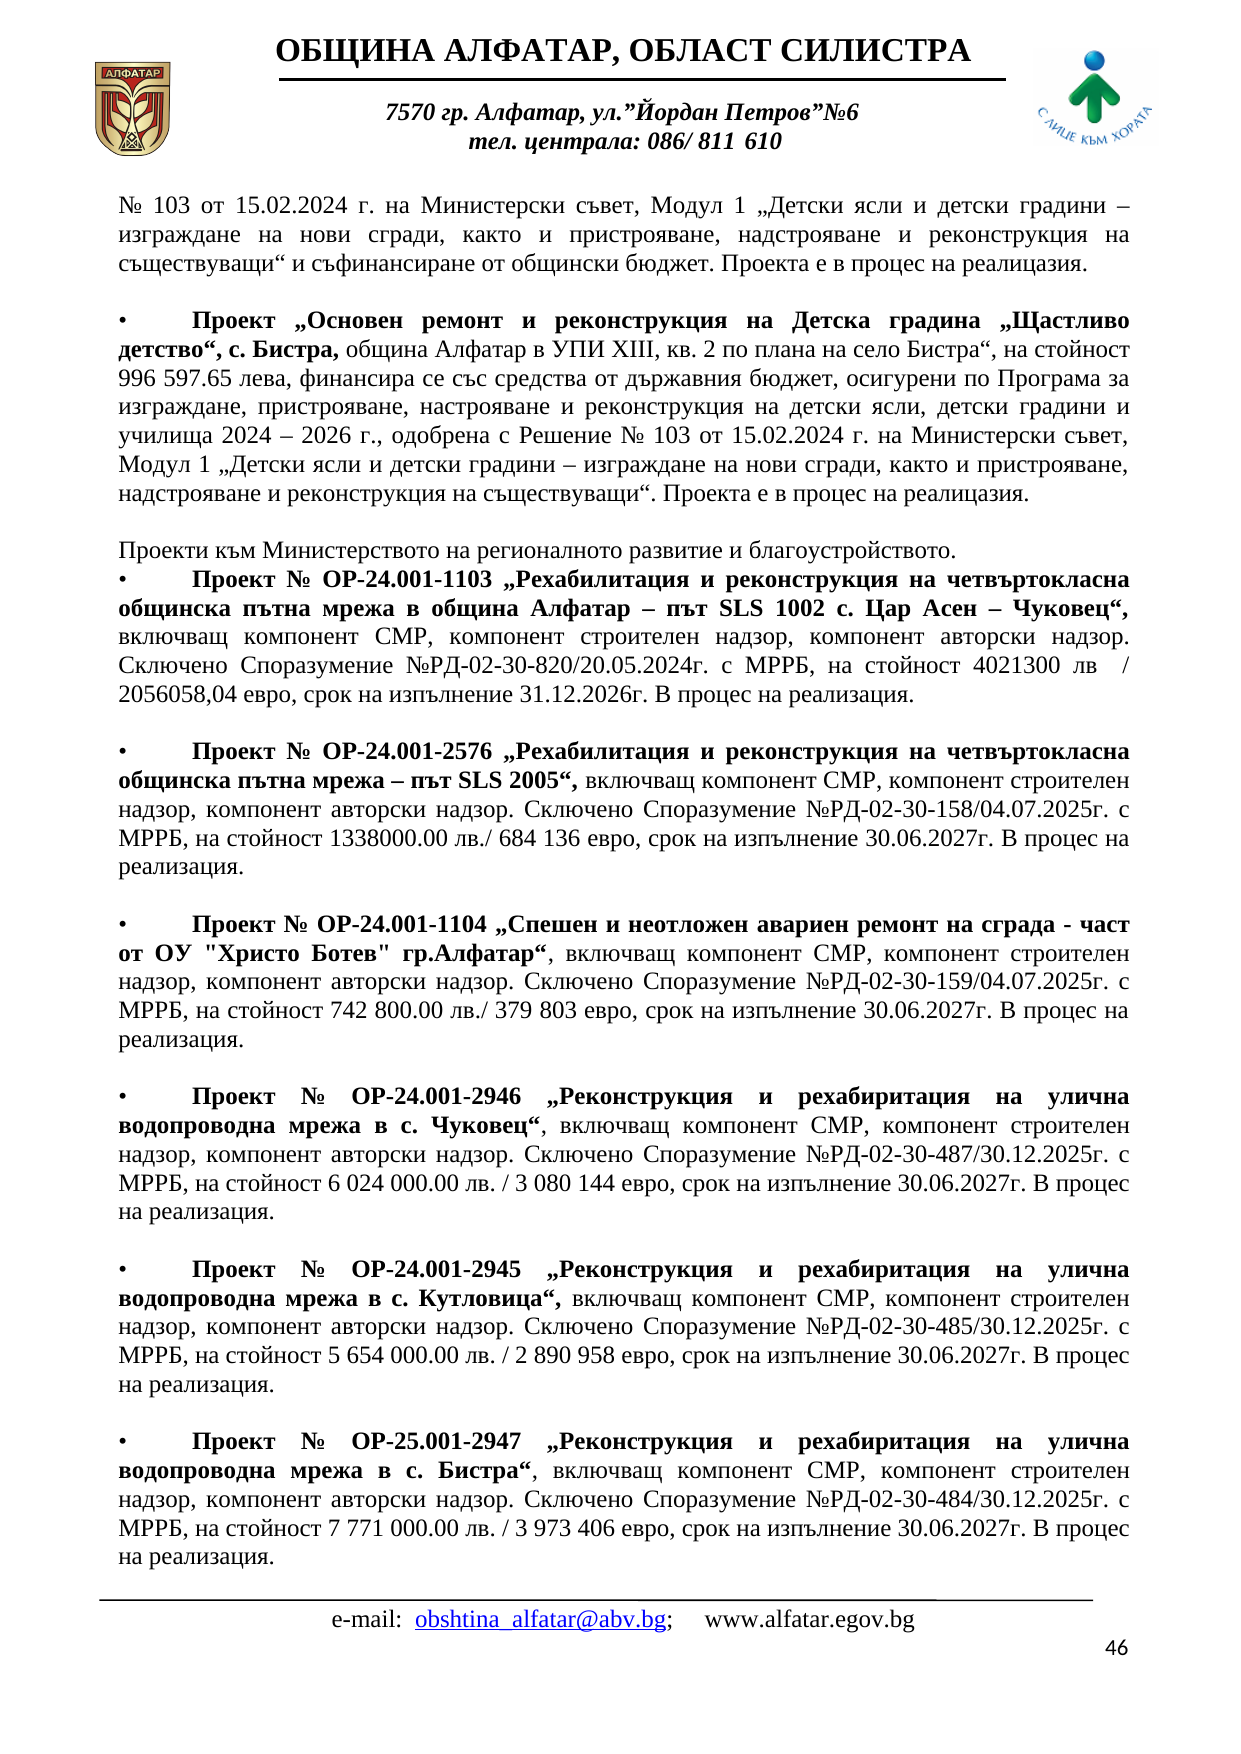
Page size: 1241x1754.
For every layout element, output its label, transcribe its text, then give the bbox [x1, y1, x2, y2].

text • Проект № ОР-24.001-2945 „Реконструкция и рехабиритация на улична водопроводна мрежа в с. Кутловица“, включващ компонент СМР, компонент строителен надзор, компонент авторски надзор. Сключено Споразумение №РД-02-30-485/30.12.2025г. с МРРБ, на стойност 5 654 000.00 лв. / 2 890 958 евро, срок на изпълнение 30.06.2027г. В процес на реализация. [118, 1254, 1131, 1398]
text • Проект № ОР-25.001-2947 „Реконструкция и рехабиритация на улична водопроводна мрежа в с. Бистра“, включващ компонент СМР, компонент строителен надзор, компонент авторски надзор. Сключено Споразумение №РД-02-30-484/30.12.2025г. с МРРБ, на стойност 7 771 000.00 лв. / 3 973 406 евро, срок на изпълнение 30.06.2027г. В процес на реализация. [118, 1426, 1131, 1570]
text • Проект № ОР-24.001-1104 „Спешен и неотложен авариен ремонт на сграда - част от ОУ "Христо Ботев" гр.Алфатар“, включващ компонент СМР, компонент строителен надзор, компонент авторски надзор. Сключено Споразумение №РД-02-30-159/04.07.2025г. с МРРБ, на стойност 742 800.00 лв./ 379 803 евро, срок на изпълнение 30.06.2027г. В процес на реализация. [118, 909, 1131, 1053]
text • Проект „Основен ремонт и реконструкция на Детска градина „Щастливо детство“, с. Бистра, община Алфатар в УПИ ХІІI, кв. 2 по плана на село Бистра“, на стойност 996 597.65 лева, финансира се със средства от държавния бюджет, осигурени по Програма за изграждане, пристрояване, настрояване и реконструкция на детски ясли, детски градини и училища 2024 – 2026 г., одобрена с Решение № 103 от 15.02.2024 г. на Министерски съвет, Модул 1 „Детски ясли и детски градини – изграждане на нови сгради, както и пристрояване, надстрояване и реконструкция на съществуващи“. Проекта е в процес на реалицазия. [118, 305, 1131, 506]
text Проекти към Министерството на регионалното развитие и благоустройството. [118, 535, 1131, 564]
text • Проект № ОР-24.001-2576 „Рехабилитация и реконструкция на четвъртокласна общинска пътна мрежа – път SLS 2005“, включващ компонент СМР, компонент строителен надзор, компонент авторски надзор. Сключено Споразумение №РД-02-30-158/04.07.2025г. с МРРБ, на стойност 1338000.00 лв./ 684 136 евро, срок на изпълнение 30.06.2027г. В процес на реализация. [118, 736, 1131, 880]
text • Проект № ОР-24.001-2946 „Реконструкция и рехабиритация на улична водопроводна мрежа в с. Чуковец“, включващ компонент СМР, компонент строителен надзор, компонент авторски надзор. Сключено Споразумение №РД-02-30-487/30.12.2025г. с МРРБ, на стойност 6 024 000.00 лв. / 3 080 144 евро, срок на изпълнение 30.06.2027г. В процес на реализация. [118, 1081, 1131, 1225]
text № 103 от 15.02.2024 г. на Министерски съвет, Модул 1 „Детски ясли и детски градини – изграждане на нови сгради, както и пристрояване, надстрояване и реконструкция на съществуващи“ и съфинансиране от общински бюджет. Проекта е в процес на реалицазия. [118, 190, 1131, 276]
text • Проект № ОР-24.001-1103 „Рехабилитация и реконструкция на четвъртокласна общинска пътна мрежа в община Алфатар – път SLS 1002 с. Цар Асен – Чуковец“, включващ компонент СМР, компонент строителен надзор, компонент авторски надзор. Сключено Споразумение №РД-02-30-820/20.05.2024г. с МРРБ, на стойност 4021300 лв / 2056058,04 евро, срок на изпълнение 31.12.2026г. В процес на реализация. [118, 564, 1131, 708]
